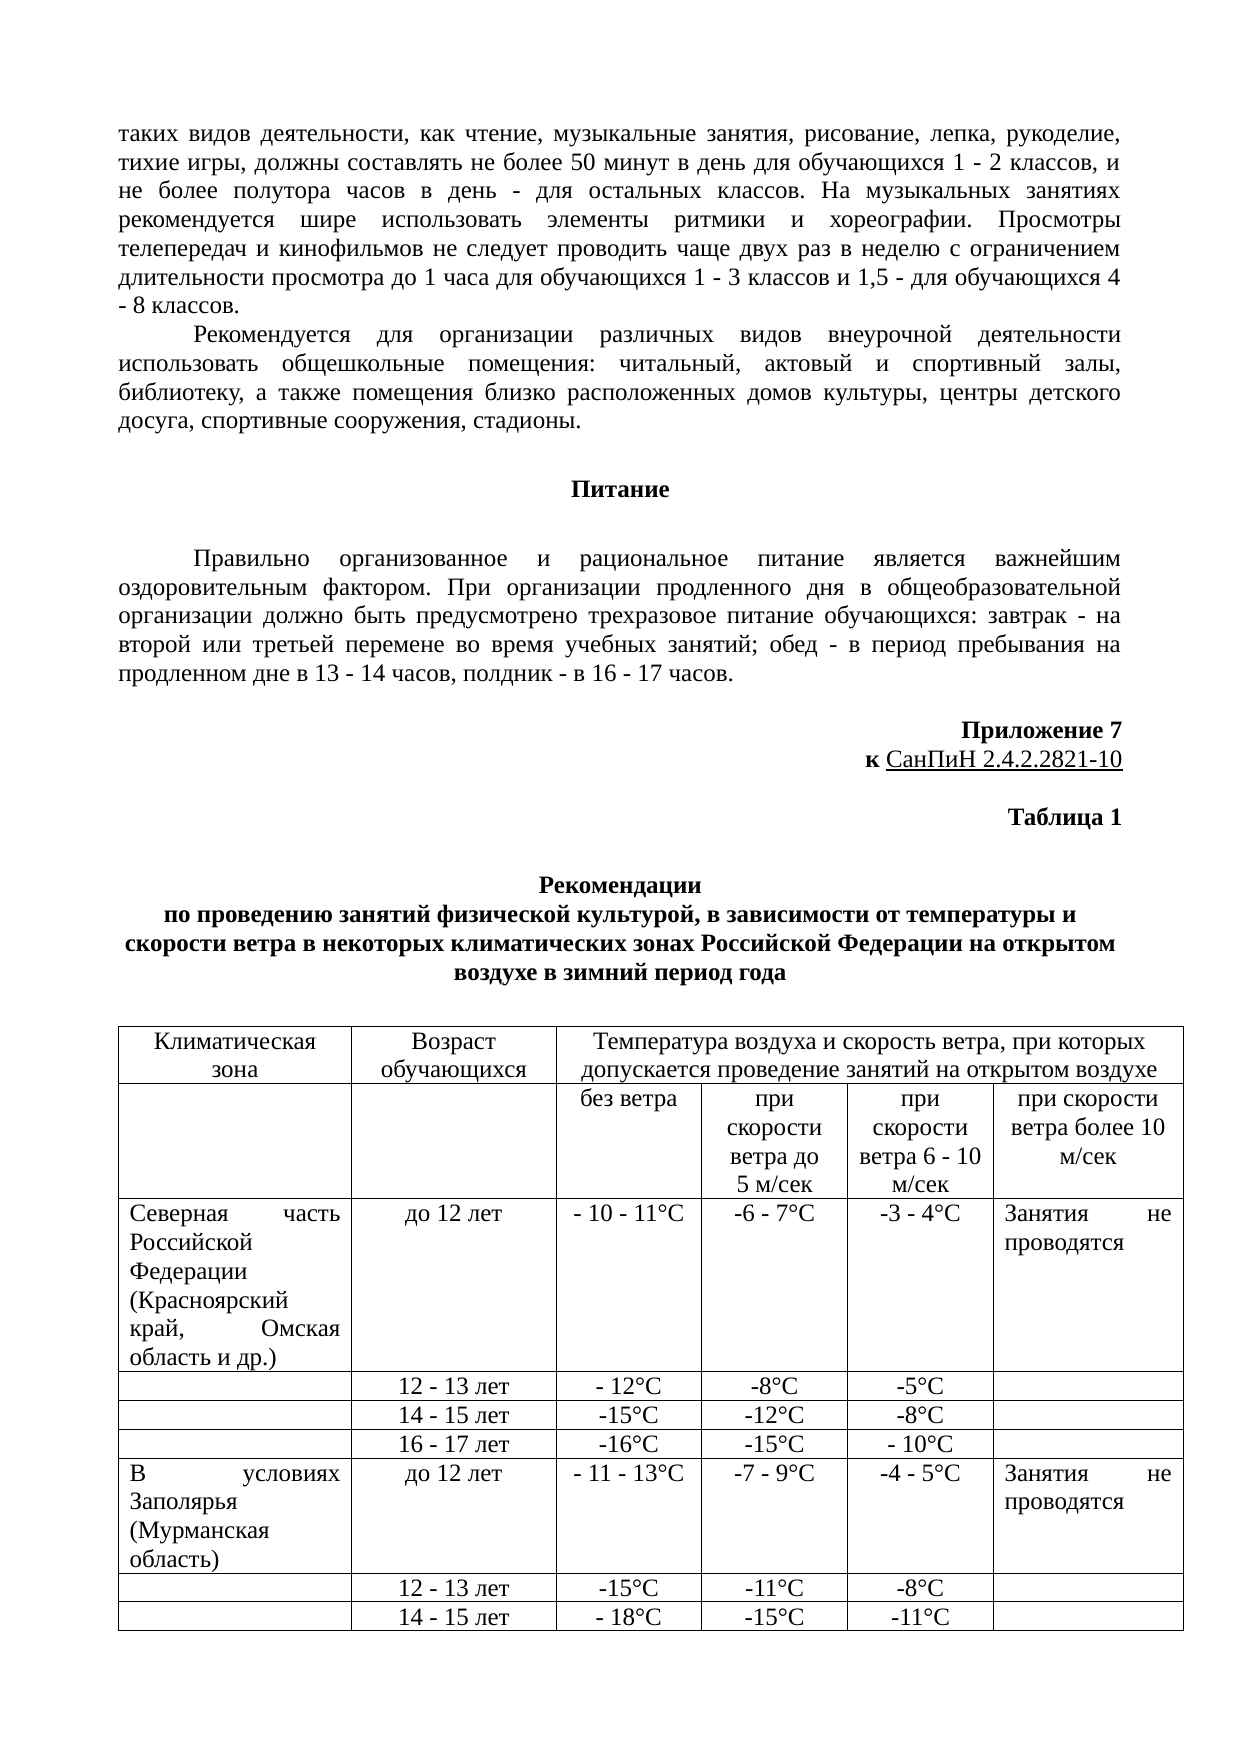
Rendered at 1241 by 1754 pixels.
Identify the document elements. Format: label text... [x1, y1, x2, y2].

table_cell [119, 1084, 351, 1198]
table_cell 12 - 13 лет [352, 1372, 556, 1400]
table_cell -16°С [557, 1430, 701, 1457]
table_cell до 12 лет [352, 1459, 556, 1573]
table_cell [994, 1602, 1183, 1630]
table_cell -12°С [702, 1401, 847, 1429]
text Таблица 1 [118, 802, 1122, 831]
text Рекомендуется для организации различных видов внеурочной деятельности использовать общешкольные помещения: читальный, актовый и спортивный залы, библиотеку, а также помещения близко расположенных домов культуры, центры детского досуга, спортивные сооружения, стадионы. [118, 319, 1122, 434]
table_cell - 18°С [557, 1602, 701, 1630]
table_cell при скорости ветра до 5 м/сек [702, 1084, 847, 1198]
table_cell [994, 1574, 1183, 1601]
table_cell -15°С [557, 1401, 701, 1429]
table_header Климатическая зона [119, 1027, 351, 1083]
table_cell при скорости ветра более 10 м/сек [994, 1084, 1183, 1198]
table_cell -11°С [848, 1602, 993, 1630]
table_cell [119, 1430, 351, 1457]
table_cell - 11 - 13°С [557, 1459, 701, 1573]
table_cell [994, 1401, 1183, 1429]
table_cell Занятия не проводятся [994, 1199, 1183, 1371]
table_cell до 12 лет [352, 1199, 556, 1371]
table_cell -7 - 9°С [702, 1459, 847, 1573]
table_cell Занятия не проводятся [994, 1459, 1183, 1573]
table_header Температура воздуха и скорость ветра, при которых допускается проведение занятий на открытом воздухе [557, 1027, 1183, 1083]
text Правильно организованное и рациональное питание является важнейшим оздоровительным фактором. При организации продленного дня в общеобразовательной организации должно быть предусмотрено трехразовое питание обучающихся: завтрак - на второй или третьей перемене во время учебных занятий; обед - в период пребывания на продленном дне в 13 - 14 часов, полдник - в 16 - 17 часов. [118, 543, 1122, 687]
table_cell -4 - 5°С [848, 1459, 993, 1573]
table_cell [119, 1602, 351, 1630]
text таких видов деятельности, как чтение, музыкальные занятия, рисование, лепка, рукоделие, тихие игры, должны составлять не более 50 минут в день для обучающихся 1 - 2 классов, и не более полутора часов в день - для остальных классов. На музыкальных занятиях рекомендуется шире использовать элементы ритмики и хореографии. Просмотры телепередач и кинофильмов не следует проводить чаще двух раз в неделю с ограничением длительности просмотра до 1 часа для обучающихся 1 - 3 классов и 1,5 - для обучающихся 4 - 8 классов. [118, 118, 1122, 319]
table_cell -6 - 7°С [702, 1199, 847, 1371]
table_cell 14 - 15 лет [352, 1602, 556, 1630]
table_cell - 10 - 11°С [557, 1199, 701, 1371]
text Приложение 7 к СанПиН 2.4.2.2821-10 [118, 716, 1122, 773]
table_cell Северная часть Российской Федерации (Красноярский край, Омская область и др.) [119, 1199, 351, 1371]
table_cell -3 - 4°С [848, 1199, 993, 1371]
table_cell -8°С [702, 1372, 847, 1400]
table_cell -5°С [848, 1372, 993, 1400]
text Рекомендации по проведению занятий физической культурой, в зависимости от температуры и скорости ветра в некоторых климатических зонах Российской Федерации на открытом воздухе в зимний период года [118, 871, 1122, 986]
table_header Возраст обучающихся [352, 1027, 556, 1083]
text Питание [118, 474, 1122, 503]
table_cell [119, 1574, 351, 1601]
table_cell -15°С [702, 1602, 847, 1630]
table_cell -8°С [848, 1401, 993, 1429]
table_cell -8°С [848, 1574, 993, 1601]
table_cell [352, 1084, 556, 1198]
table_cell [994, 1372, 1183, 1400]
table_cell 16 - 17 лет [352, 1430, 556, 1457]
table_cell [119, 1401, 351, 1429]
table_cell -15°С [557, 1574, 701, 1601]
table_cell [994, 1430, 1183, 1457]
table_cell [119, 1372, 351, 1400]
table_cell -15°С [702, 1430, 847, 1457]
table_cell - 12°С [557, 1372, 701, 1400]
table_cell В условиях Заполярья (Мурманская область) [119, 1459, 351, 1573]
table_cell без ветра [557, 1084, 701, 1198]
table_cell -11°С [702, 1574, 847, 1601]
table_cell при скорости ветра 6 - 10 м/сек [848, 1084, 993, 1198]
table_cell 14 - 15 лет [352, 1401, 556, 1429]
table_cell 12 - 13 лет [352, 1574, 556, 1601]
table_cell - 10°С [848, 1430, 993, 1457]
